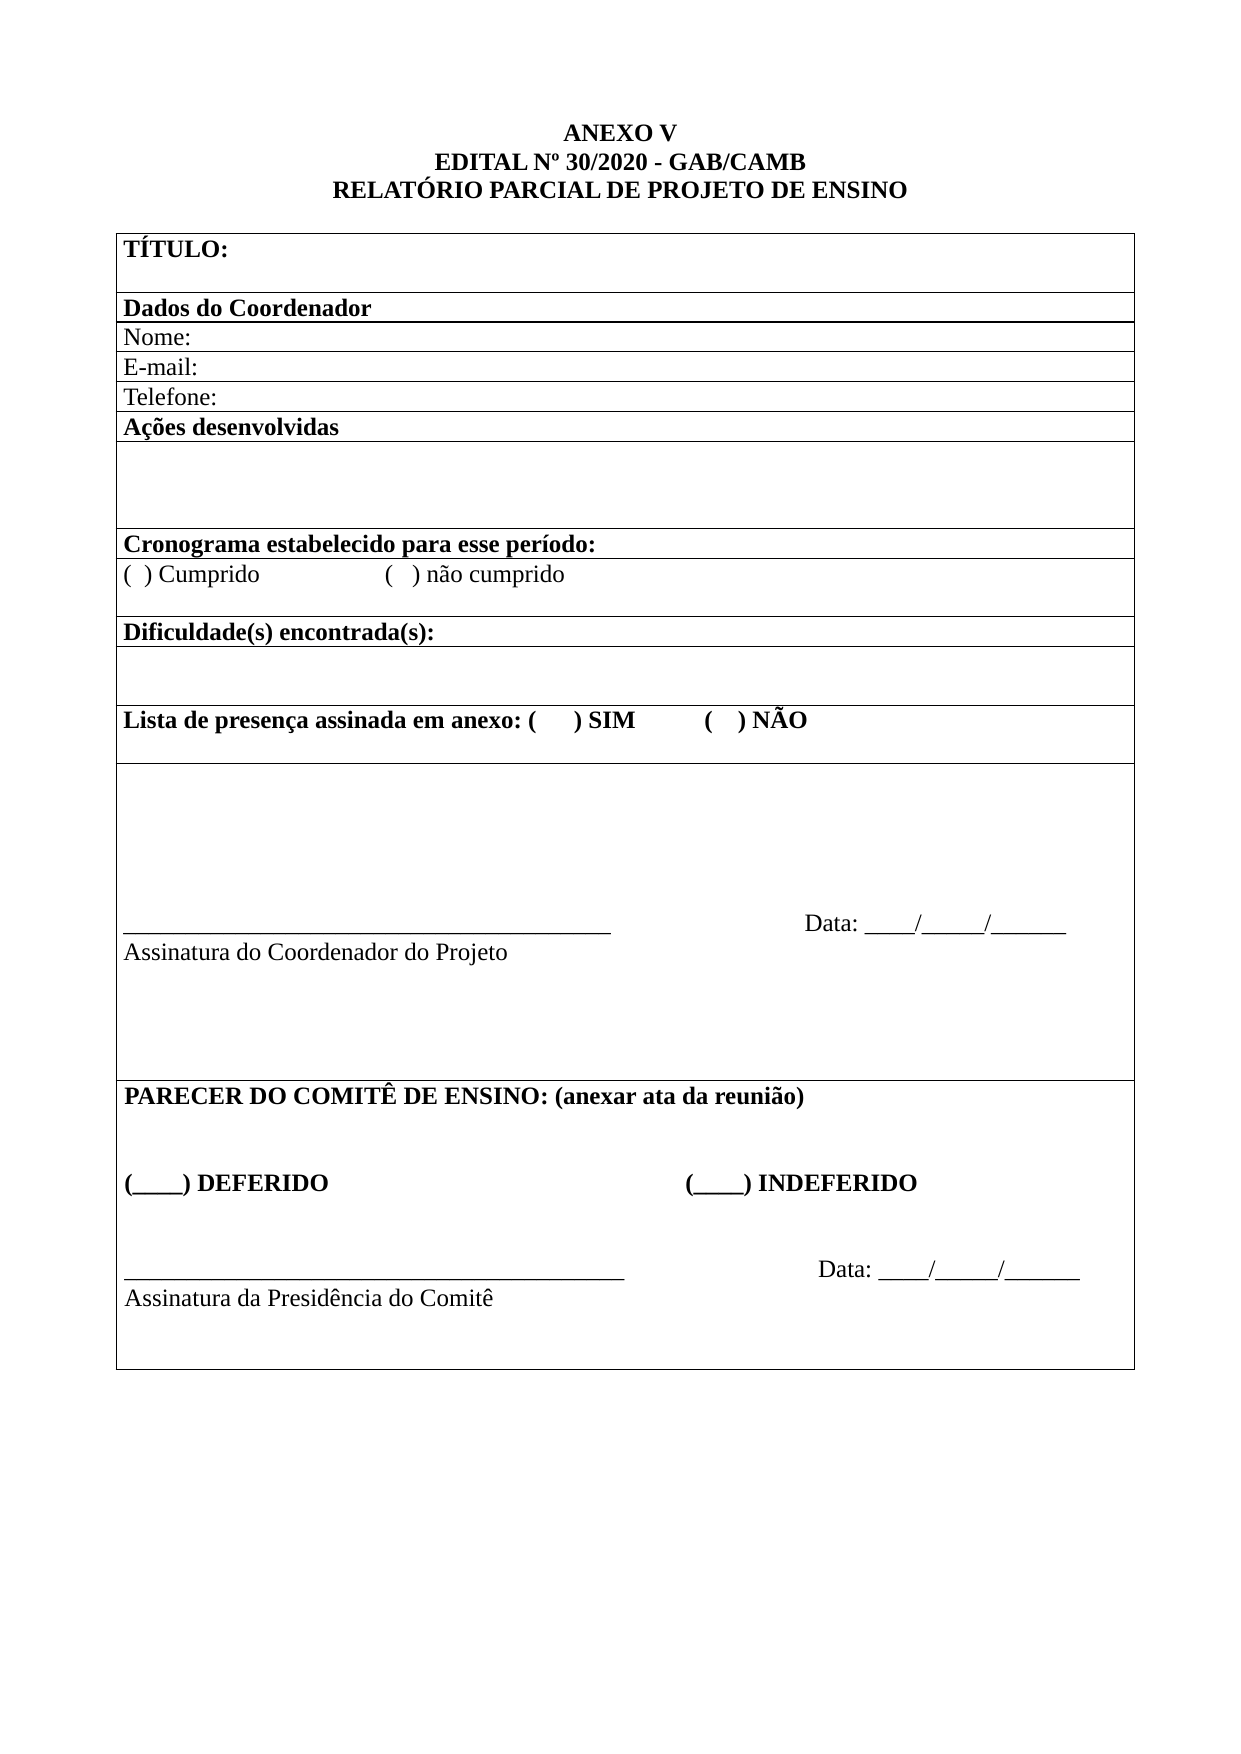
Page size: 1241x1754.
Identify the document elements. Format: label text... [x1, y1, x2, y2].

table_header TÍTULO: [117, 234, 1134, 292]
table_cell Telefone: [117, 382, 1134, 411]
table_cell Lista de presença assinada em anexo: ( ) SIM ( ) NÃO [117, 706, 1134, 763]
table_cell Ações desenvolvidas [117, 412, 1134, 441]
text ANEXO V [118, 118, 1122, 147]
table_cell Nome: [117, 323, 1134, 351]
table_cell E-mail: [117, 352, 1134, 381]
table_cell Cronograma estabelecido para esse período: [117, 529, 1134, 558]
table_cell Dados do Coordenador [117, 293, 1134, 321]
table_cell [117, 647, 1134, 704]
table_cell ( ) Cumprido ( ) não cumprido [117, 559, 1134, 616]
table_cell [117, 442, 1134, 528]
table_cell Dificuldade(s) encontrada(s): [117, 617, 1134, 646]
table_cell _______________________________________ Data: ____/_____/______ Assinatura do Coordenador do Projeto [117, 764, 1134, 1080]
table_cell PARECER DO COMITÊ DE ENSINO: (anexar ata da reunião) (____) DEFERIDO (____) INDEFERIDO ________________________________________ Data: ____/_____/______ Assinatura da Presidência do Comitê [117, 1081, 1134, 1369]
text RELATÓRIO PARCIAL DE PROJETO DE ENSINO [118, 176, 1122, 204]
text EDITAL Nº 30/2020 - GAB/CAMB [118, 147, 1122, 176]
